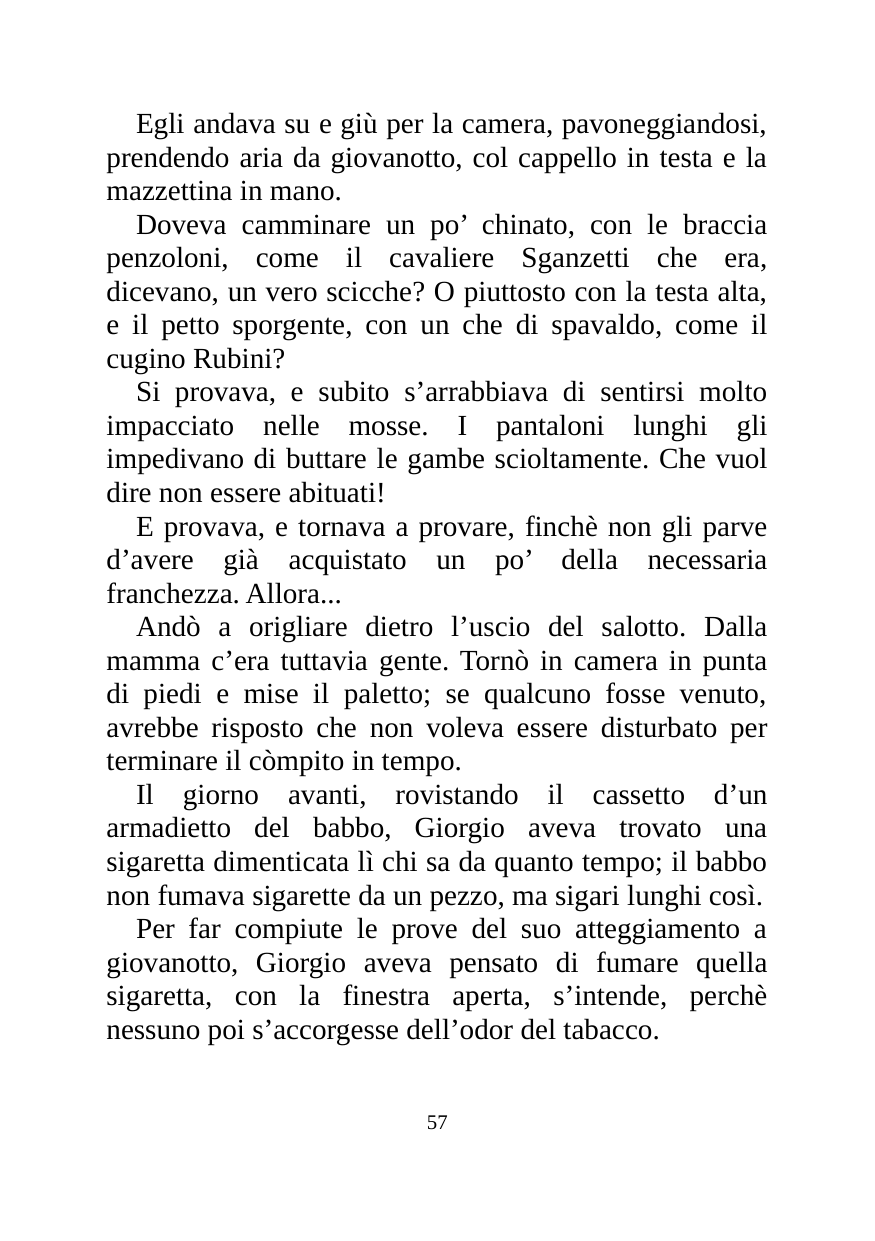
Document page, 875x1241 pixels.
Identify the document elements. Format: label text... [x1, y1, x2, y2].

text Per far compiute le prove del suo atteggiamento a giovanotto, Giorgio aveva pensato di fumare quella sigaretta, con la finestra aperta, s’intende, perchè nessuno poi s’accorgesse dell’odor del tabacco. [106, 911, 768, 1045]
text E provava, e tornava a provare, finchè non gli parve d’avere già acquistato un po’ della necessaria franchezza. Allora... [106, 509, 768, 609]
text Doveva camminare un po’ chinato, con le braccia penzoloni, come il cavaliere Sganzetti che era, dicevano, un vero scicche? O piuttosto con la testa alta, e il petto sporgente, con un che di spavaldo, come il cugino Rubini? [106, 207, 768, 374]
text Si provava, e subito s’arrabbiava di sentirsi molto impacciato nelle mosse. I pantaloni lunghi gli impedivano di buttare le gambe scioltamente. Che vuol dire non essere abituati! [106, 374, 768, 509]
text Egli andava su e giù per la camera, pavoneggiandosi, prendendo aria da giovanotto, col cappello in testa e la mazzettina in mano. [106, 106, 768, 207]
text Il giorno avanti, rovistando il cassetto d’un armadietto del babbo, Giorgio aveva trovato una sigaretta dimenticata lì chi sa da quanto tempo; il babbo non fumava sigarette da un pezzo, ma sigari lunghi così. [106, 777, 768, 911]
text Andò a origliare dietro l’uscio del salotto. Dalla mamma c’era tuttavia gente. Tornò in camera in punta di piedi e mise il paletto; se qualcuno fosse venuto, avrebbe risposto che non voleva essere disturbato per terminare il còmpito in tempo. [106, 609, 768, 777]
